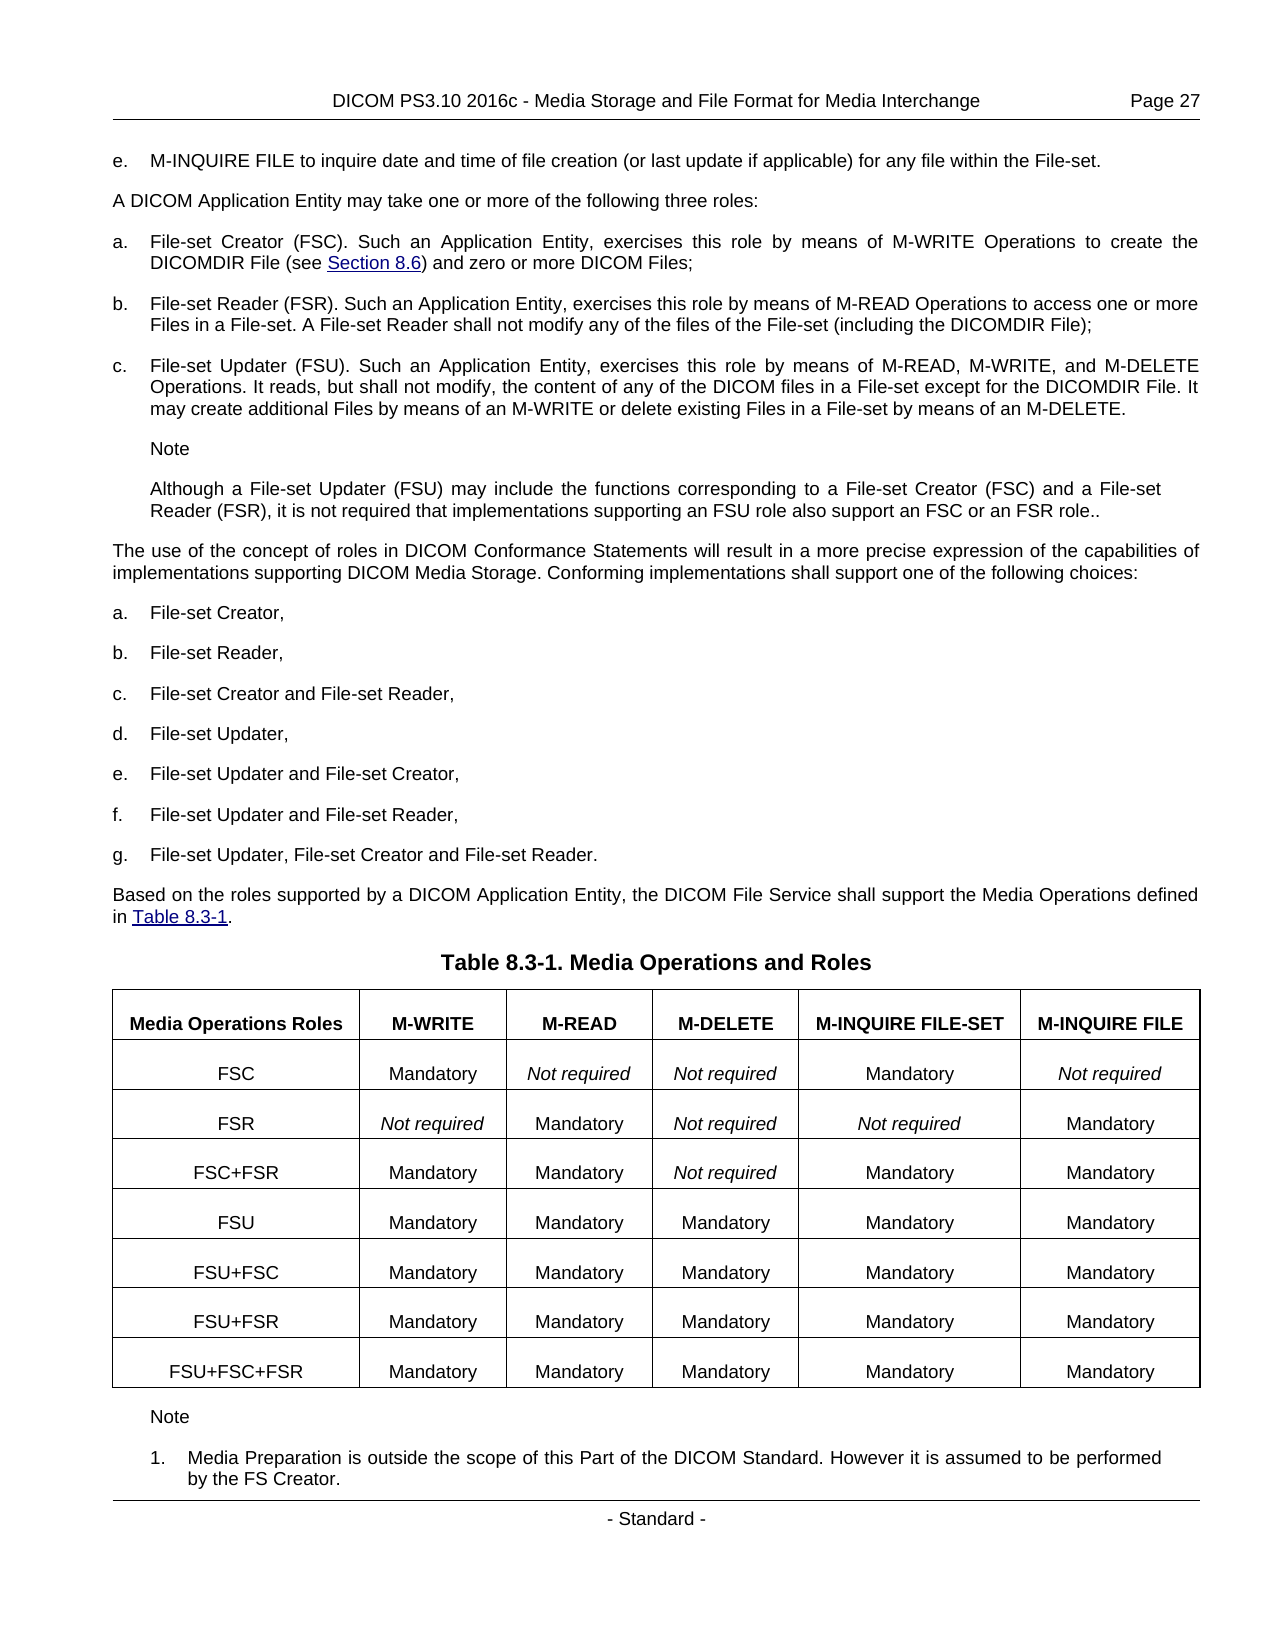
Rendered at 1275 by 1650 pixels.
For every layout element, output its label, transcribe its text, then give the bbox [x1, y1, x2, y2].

table_cell FSC [113, 1040, 359, 1088]
list File-set Creator (FSC). Such an Application Entity, exercises this role by means of M-WRITE Operations to create the DICOMDIR File (see Section 8.6) and zero or more DICOM Files; [112, 231, 1200, 274]
list File-set Updater, [112, 723, 1200, 744]
table_cell Mandatory [653, 1288, 798, 1337]
list File-set Creator, [112, 602, 1200, 623]
table_cell Mandatory [360, 1040, 506, 1088]
table_cell Mandatory [653, 1239, 798, 1287]
table_cell Mandatory [360, 1189, 506, 1237]
table_cell Not required [507, 1040, 652, 1088]
table_cell Not required [653, 1139, 798, 1188]
table_cell Mandatory [799, 1040, 1020, 1088]
table_header M-DELETE [653, 990, 798, 1039]
table_cell FSU+FSC [113, 1239, 359, 1287]
table_cell Mandatory [653, 1189, 798, 1237]
table_header M-INQUIRE FILE [1021, 990, 1199, 1039]
table_cell Mandatory [799, 1139, 1020, 1188]
text A DICOM Application Entity may take one or more of the following three roles: [112, 190, 1200, 212]
table_cell Mandatory [360, 1288, 506, 1337]
table_cell Mandatory [1021, 1338, 1199, 1387]
table_cell Mandatory [507, 1338, 652, 1387]
table_cell Mandatory [799, 1239, 1020, 1287]
table_cell Mandatory [507, 1288, 652, 1337]
table_cell Mandatory [799, 1189, 1020, 1237]
list M-INQUIRE FILE to inquire date and time of file creation (or last update if applicable) for any file within the File-set. [112, 150, 1200, 172]
table_cell FSU+FSC+FSR [113, 1338, 359, 1387]
text Based on the roles supported by a DICOM Application Entity, the DICOM File Service shall support the Media Operations defined in Table 8.3-1. [112, 884, 1200, 927]
table_cell Mandatory [507, 1239, 652, 1287]
table_cell Not required [1021, 1040, 1199, 1088]
table_header Media Operations Roles [113, 990, 359, 1039]
table_cell Mandatory [507, 1139, 652, 1188]
table_cell Not required [360, 1090, 506, 1138]
table_cell Not required [799, 1090, 1020, 1138]
list File-set Updater, File-set Creator and File-set Reader. [112, 844, 1200, 865]
list File-set Updater and File-set Reader, [112, 803, 1200, 825]
table_cell Mandatory [360, 1139, 506, 1188]
table_cell Not required [653, 1090, 798, 1138]
table_cell FSC+FSR [113, 1139, 359, 1188]
list File-set Creator and File-set Reader, [112, 682, 1200, 704]
table_cell Mandatory [1021, 1288, 1199, 1337]
table_cell Not required [653, 1040, 798, 1088]
table_header M-INQUIRE FILE-SET [799, 990, 1020, 1039]
table_cell Mandatory [1021, 1139, 1199, 1188]
table_cell Mandatory [799, 1338, 1020, 1387]
list Media Preparation is outside the scope of this Part of the DICOM Standard. However it is assumed to be performed by the FS Creator. [150, 1447, 1162, 1490]
table_cell Mandatory [799, 1288, 1020, 1337]
table_cell Mandatory [1021, 1090, 1199, 1138]
table_cell Mandatory [653, 1338, 798, 1387]
table_cell FSU [113, 1189, 359, 1237]
text Note [150, 438, 1162, 459]
table_cell FSR [113, 1090, 359, 1138]
list File-set Reader, [112, 642, 1200, 664]
text Although a File-set Updater (FSU) may include the functions corresponding to a File-set Creator (FSC) and a File-set Reader (FSR), it is not required that implementations supporting an FSU role also support an FSC or an FSR role.. [150, 478, 1162, 521]
table_cell Mandatory [360, 1338, 506, 1387]
list File-set Updater (FSU). Such an Application Entity, exercises this role by means of M-READ, M-WRITE, and M-DELETE Operations. It reads, but shall not modify, the content of any of the DICOM files in a File-set except for the DICOMDIR File. It may create additional Files by means of an M-WRITE or delete existing Files in a File-set by means of an M-DELETE. [112, 354, 1200, 419]
table_cell FSU+FSR [113, 1288, 359, 1337]
table_header M-READ [507, 990, 652, 1039]
table_cell Mandatory [1021, 1239, 1199, 1287]
list File-set Reader (FSR). Such an Application Entity, exercises this role by means of M-READ Operations to access one or more Files in a File-set. A File-set Reader shall not modify any of the files of the File-set (including the DICOMDIR File); [112, 292, 1200, 336]
table_cell Mandatory [1021, 1189, 1199, 1237]
table_cell Mandatory [360, 1239, 506, 1287]
text Table 8.3-1. Media Operations and Roles [112, 950, 1200, 976]
text The use of the concept of roles in DICOM Conformance Statements will result in a more precise expression of the capabilities of implementations supporting DICOM Media Storage. Conforming implementations shall support one of the following choices: [112, 540, 1200, 583]
table_cell Mandatory [507, 1189, 652, 1237]
list File-set Updater and File-set Creator, [112, 763, 1200, 785]
table_cell Mandatory [507, 1090, 652, 1138]
table_header M-WRITE [360, 990, 506, 1039]
text Note [150, 1406, 1162, 1428]
